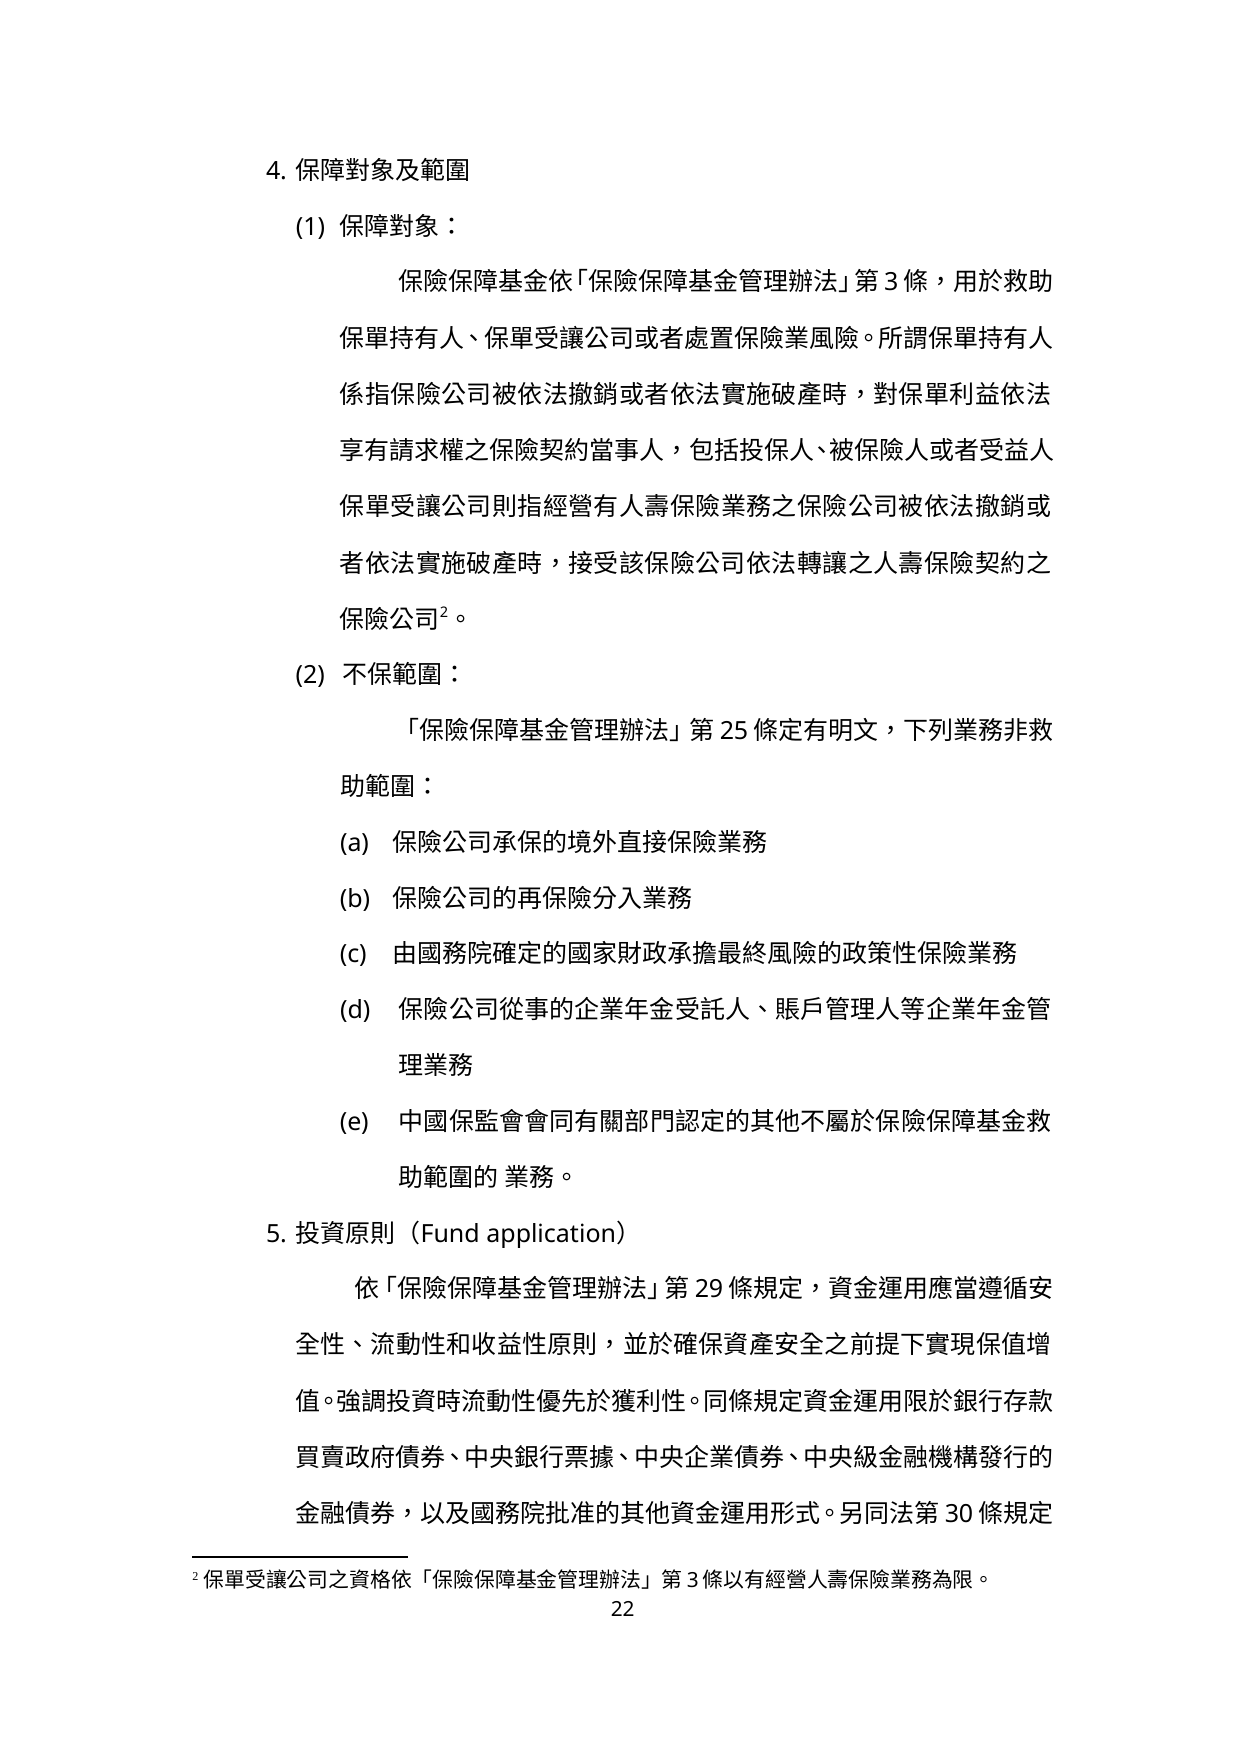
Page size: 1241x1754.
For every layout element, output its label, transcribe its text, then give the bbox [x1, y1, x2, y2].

list 保險公司從事的企業年金受託人、賬戶管理人等企業年金管理業務 [340, 989, 1053, 1082]
list 保障對象及範圍 [242, 150, 1053, 187]
list 中國保監會會同有關部門認定的其他不屬於保險保障基金救助範圍的 業務。 [339, 1101, 1053, 1194]
list 投資原則（Fund application） [242, 1212, 1053, 1250]
text 「保險保障基金管理辦法」第25條定有明文，下列業務非救助範圍： [340, 710, 1053, 804]
text 依「保險保障基金管理辦法」第29條規定，資金運用應當遵循安全性、流動性和收益性原則，並於確保資產安全之前提下實現保值增值。強調投資時流動性優先於獲利性。同條規定資金運用限於銀行存款，買賣政府債券、中央銀行票據、中央企業債券、中央級金融機構發行的金融債券，以及國務院批准的其他資金運用形式。另同法第30條規定CISF可委託專業投資管理機構對保險保障基金進行投資管理，並對委託投資管理的保險保障基金實行第三方託管。目前CISF將資產10％用於信託債券之投資，餘90％則係銀行存款。 [295, 1268, 1053, 1531]
text 保險保障基金依「保險保障基金管理辦法」第3條，用於救助保單持有人、保單受讓公司或者處置保險業風險。所謂保單持有人係指保險公司被依法撤銷或者依法實施破產時，對保單利益依法享有請求權之保險契約當事人，包括投保人、被保險人或者受益人。保單受讓公司則指經營有人壽保險業務之保險公司被依法撤銷或者依法實施破產時，接受該保險公司依法轉讓之人壽保險契約之保險公司。 [339, 261, 1053, 636]
list 保險公司的再保險分入業務 [236, 877, 1053, 915]
text 保單受讓公司之資格依「保險保障基金管理辦法」第3條以有經營人壽保險業務為限。 [192, 1563, 1053, 1594]
list 不保範圍： [266, 654, 1053, 692]
list 保障對象： [296, 206, 1053, 243]
list 保險公司承保的境外直接保險業務 [340, 822, 1053, 859]
list 由國務院確定的國家財政承擔最終風險的政策性保險業務 [236, 933, 1053, 971]
